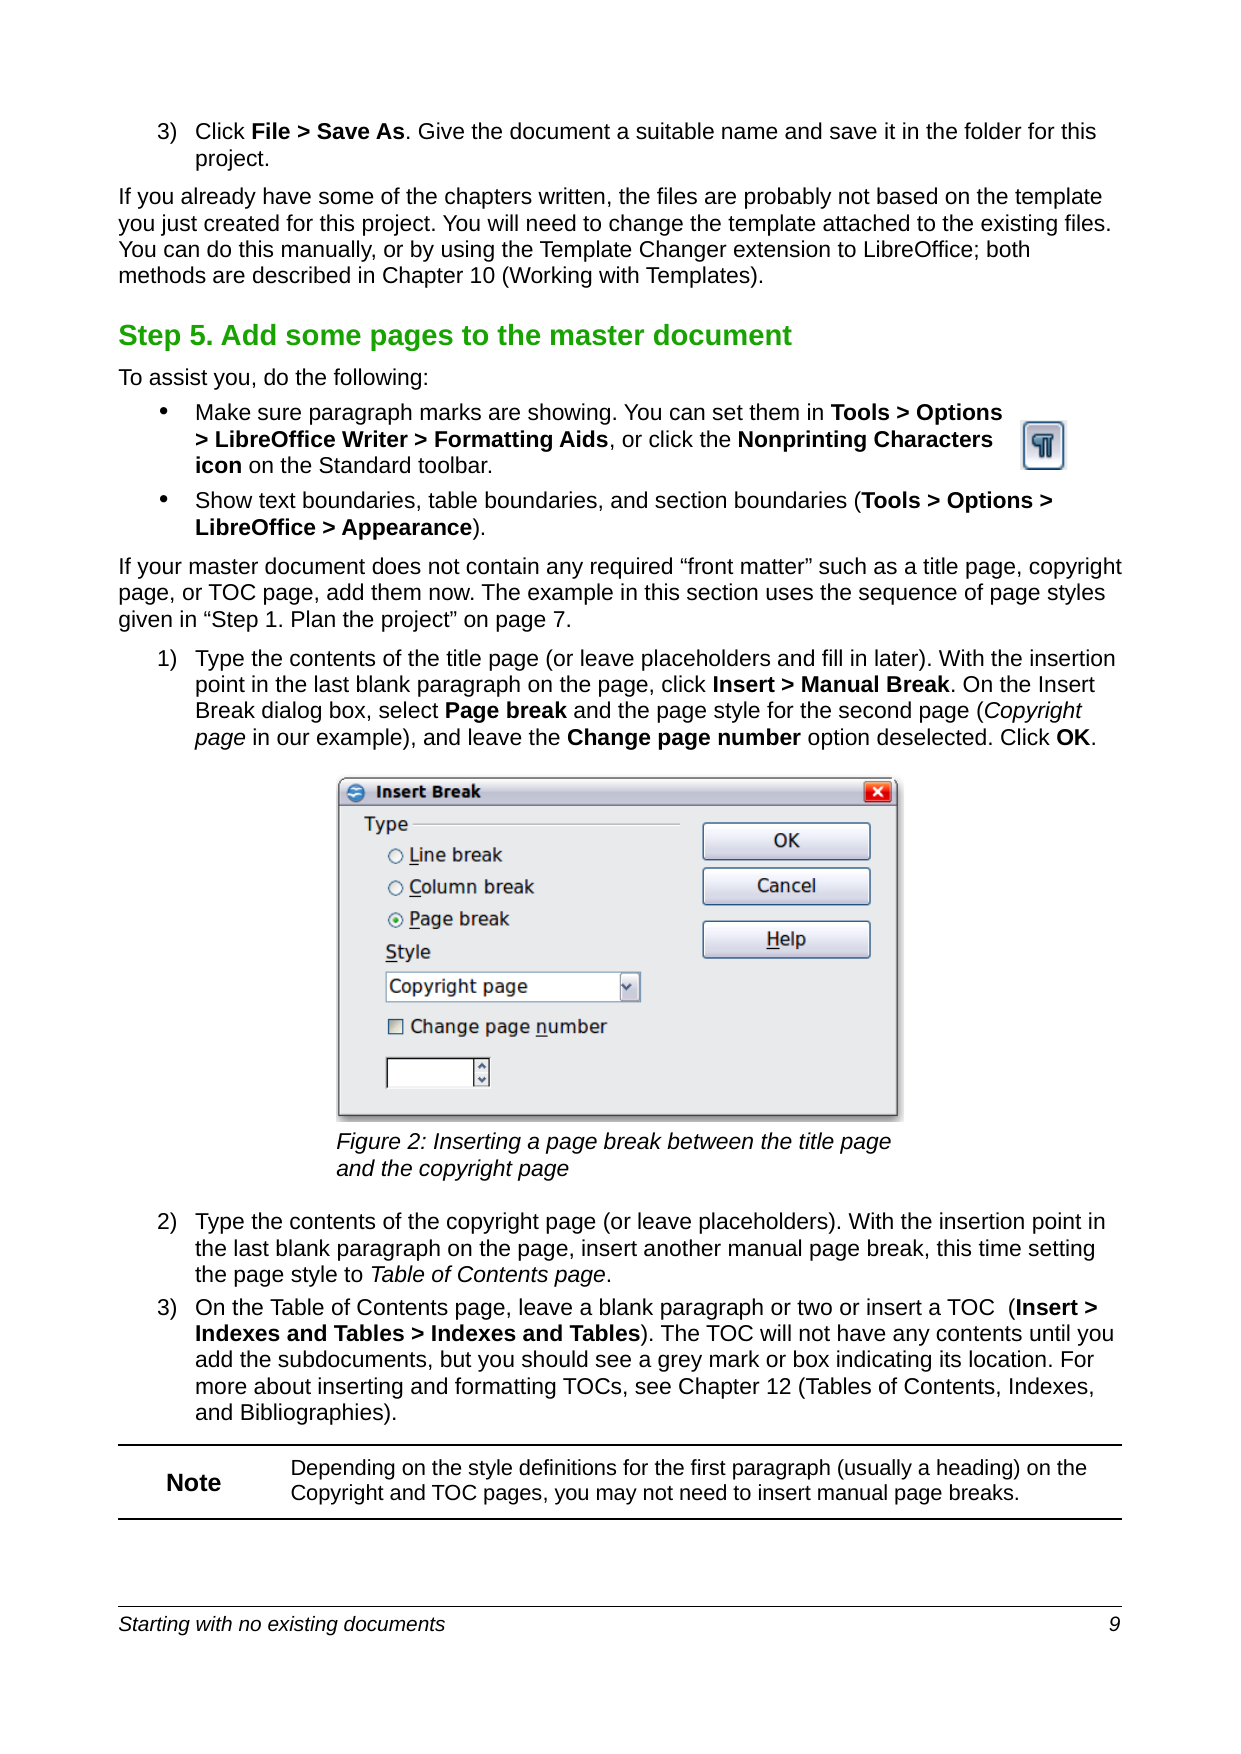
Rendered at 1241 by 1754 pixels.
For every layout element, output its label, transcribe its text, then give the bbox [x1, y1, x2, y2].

text If your master document does not contain any required “front matter” such as a title page, copyright page, or TOC page, add them now. The example in this section uses the sequence of page styles given in “Step 1. Plan the project” on page 7. [118, 553, 1122, 632]
picture [336, 774, 905, 1122]
list On the Table of Contents page, leave a blank paragraph or two or insert a TOC (Insert > Indexes and Tables > Indexes and Tables). The TOC will not have any contents until you add the subdocuments, but you should see a grey mark or box indicating its location. For more about inserting and formatting TOCs, see Chapter 12 (Tables of Contents, Indexes, and Bibliographies). [177, 1293, 1122, 1425]
list Type the contents of the copyright page (or leave placeholders). With the insertion point in the last blank paragraph on the page, insert another manual page break, this time setting the page style to Table of Contents page. [177, 1208, 1122, 1287]
table_header Note [118, 1446, 269, 1518]
text Figure 2: Inserting a page break between the title page and the copyright page [336, 1128, 904, 1181]
subtitle Step 5. Add some pages to the master document [118, 318, 1122, 352]
list Make sure paragraph marks are showing. You can set them in Tools > Options > LibreOffice Writer > Formatting Aids, or click the Nonprinting Characters icon on the Standard toolbar. [156, 397, 1122, 479]
list Type the contents of the title page (or leave placeholders and fill in later). With the insertion point in the last blank paragraph on the page, click Insert > Manual Break. On the Insert Break dialog box, select Page break and the page style for the second page (Copyright page in our example), and leave the Change page number option deselected. Click OK. [177, 644, 1122, 750]
list Click File > Save As. Give the document a suitable name and save it in the folder for this project. [177, 118, 1122, 171]
list To assist you, do the following: [118, 364, 1122, 391]
list If you already have some of the chapters written, the files are probably not based on the template you just created for this project. You will need to change the template attached to the existing files. You can do this manually, or by using the Template Changer extension to LibreOffice; both methods are described in Chapter 10 (Working with Templates). [118, 183, 1122, 289]
table_header Depending on the style definitions for the first paragraph (usually a heading) on the Copyright and TOC pages, you may not need to insert manual page breaks. [269, 1446, 1122, 1518]
picture [1020, 420, 1068, 470]
list Show text boundaries, table boundaries, and section boundaries (Tools > Options > LibreOffice > Appearance). [156, 485, 1122, 541]
